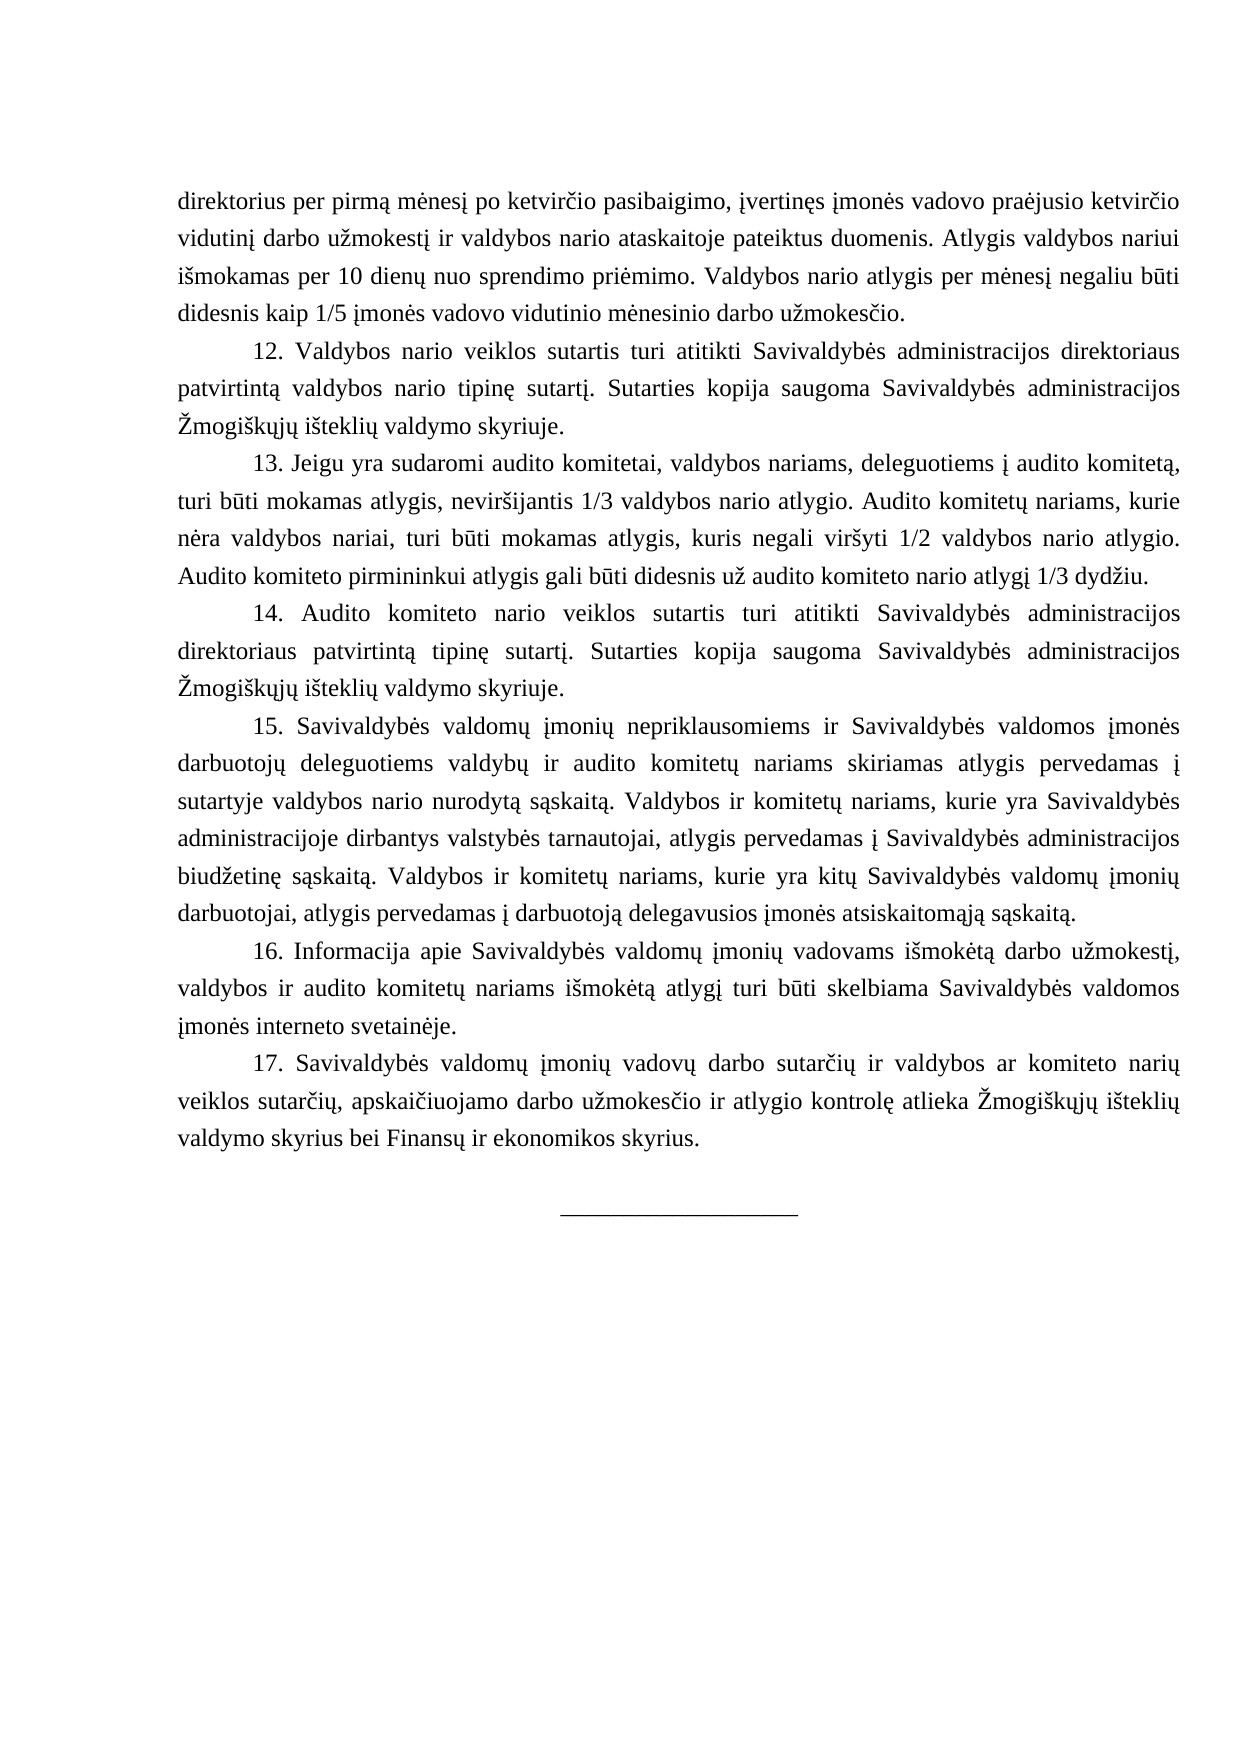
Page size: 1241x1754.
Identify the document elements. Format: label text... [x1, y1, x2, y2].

text 14. Audito komiteto nario veiklos sutartis turi atitikti Savivaldybės administracijos direktoriaus patvirtintą tipinę sutartį. Sutarties kopija saugoma Savivaldybės administracijos Žmogiškųjų išteklių valdymo skyriuje. [177, 590, 1181, 702]
text 15. Savivaldybės valdomų įmonių nepriklausomiems ir Savivaldybės valdomos įmonės darbuotojų deleguotiems valdybų ir audito komitetų nariams skiriamas atlygis pervedamas į sutartyje valdybos nario nurodytą sąskaitą. Valdybos ir komitetų nariams, kurie yra Savivaldybės administracijoje dirbantys valstybės tarnautojai, atlygis pervedamas į Savivaldybės administracijos biudžetinę sąskaitą. Valdybos ir komitetų nariams, kurie yra kitų Savivaldybės valdomų įmonių darbuotojai, atlygis pervedamas į darbuotoją delegavusios įmonės atsiskaitomąją sąskaitą. [177, 702, 1181, 927]
text 12. Valdybos nario veiklos sutartis turi atitikti Savivaldybės administracijos direktoriaus patvirtintą valdybos nario tipinę sutartį. Sutarties kopija saugoma Savivaldybės administracijos Žmogiškųjų išteklių valdymo skyriuje. [177, 327, 1181, 440]
text 17. Savivaldybės valdomų įmonių vadovų darbo sutarčių ir valdybos ar komiteto narių veiklos sutarčių, apskaičiuojamo darbo užmokesčio ir atlygio kontrolę atlieka Žmogiškųjų išteklių valdymo skyrius bei Finansų ir ekonomikos skyrius. [177, 1040, 1181, 1152]
text 13. Jeigu yra sudaromi audito komitetai, valdybos nariams, deleguotiems į audito komitetą, turi būti mokamas atlygis, neviršijantis 1/3 valdybos nario atlygio. Audito komitetų nariams, kurie nėra valdybos nariai, turi būti mokamas atlygis, kuris negali viršyti 1/2 valdybos nario atlygio. Audito komiteto pirmininkui atlygis gali būti didesnis už audito komiteto nario atlygį 1/3 dydžiu. [177, 440, 1181, 590]
text ___________________ [177, 1190, 1181, 1218]
text direktorius per pirmą mėnesį po ketvirčio pasibaigimo, įvertinęs įmonės vadovo praėjusio ketvirčio vidutinį darbo užmokestį ir valdybos nario ataskaitoje pateiktus duomenis. Atlygis valdybos nariui išmokamas per 10 dienų nuo sprendimo priėmimo. Valdybos nario atlygis per mėnesį negaliu būti didesnis kaip 1/5 įmonės vadovo vidutinio mėnesinio darbo užmokesčio. [177, 177, 1181, 327]
text 16. Informacija apie Savivaldybės valdomų įmonių vadovams išmokėtą darbo užmokestį, valdybos ir audito komitetų nariams išmokėtą atlygį turi būti skelbiama Savivaldybės valdomos įmonės interneto svetainėje. [177, 927, 1181, 1040]
